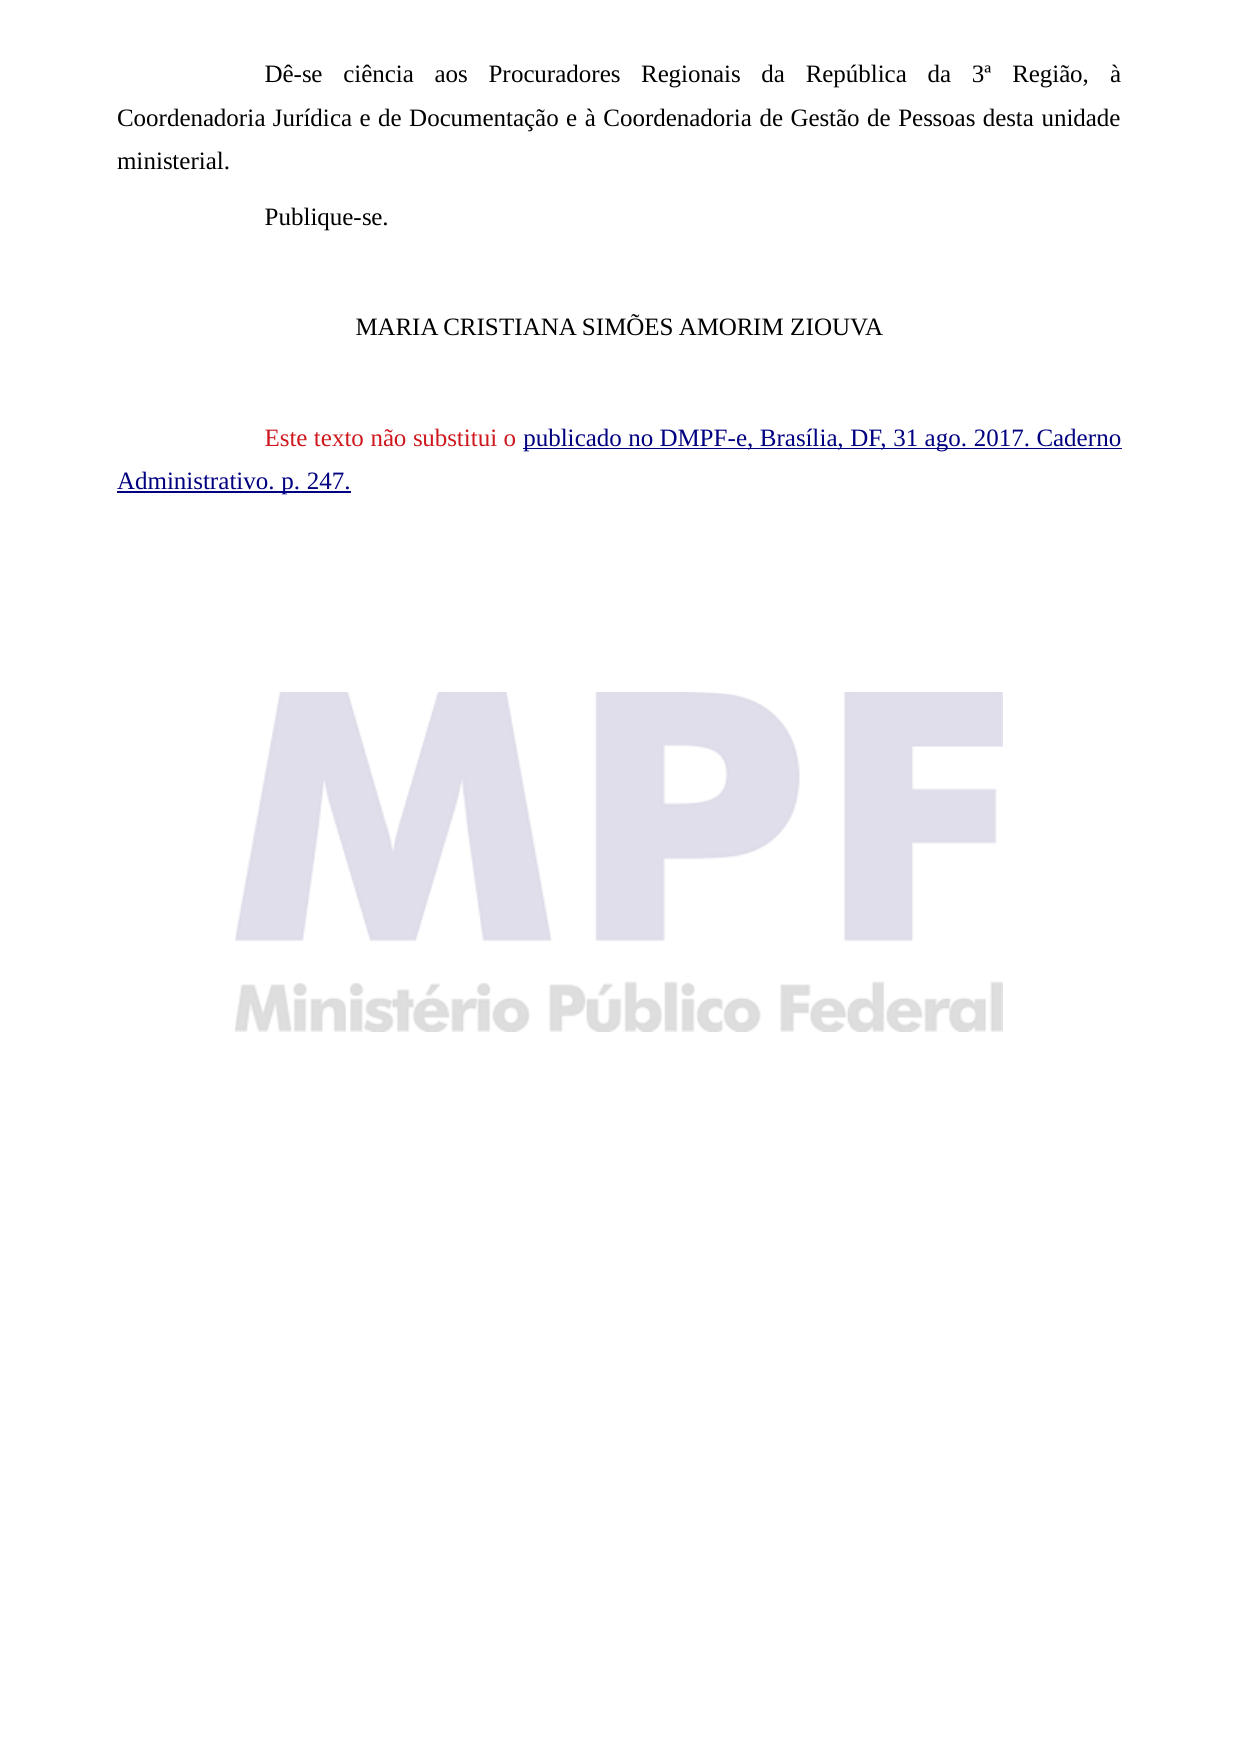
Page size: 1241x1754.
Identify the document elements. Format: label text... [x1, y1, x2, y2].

picture [235, 692, 1004, 1032]
text Publique-se. [117, 201, 1122, 231]
text Este texto não substitui o publicado no DMPF-e, Brasília, DF, 31 ago. 2017. Caderno Administrativo. p. 247. [117, 423, 1122, 495]
text Dê-se ciência aos Procuradores Regionais da República da 3ª Região, à Coordenadoria Jurídica e de Documentação e à Coordenadoria de Gestão de Pessoas desta unidade ministerial. [117, 59, 1122, 175]
text MARIA CRISTIANA SIMÕES AMORIM ZIOUVA [117, 312, 1122, 341]
